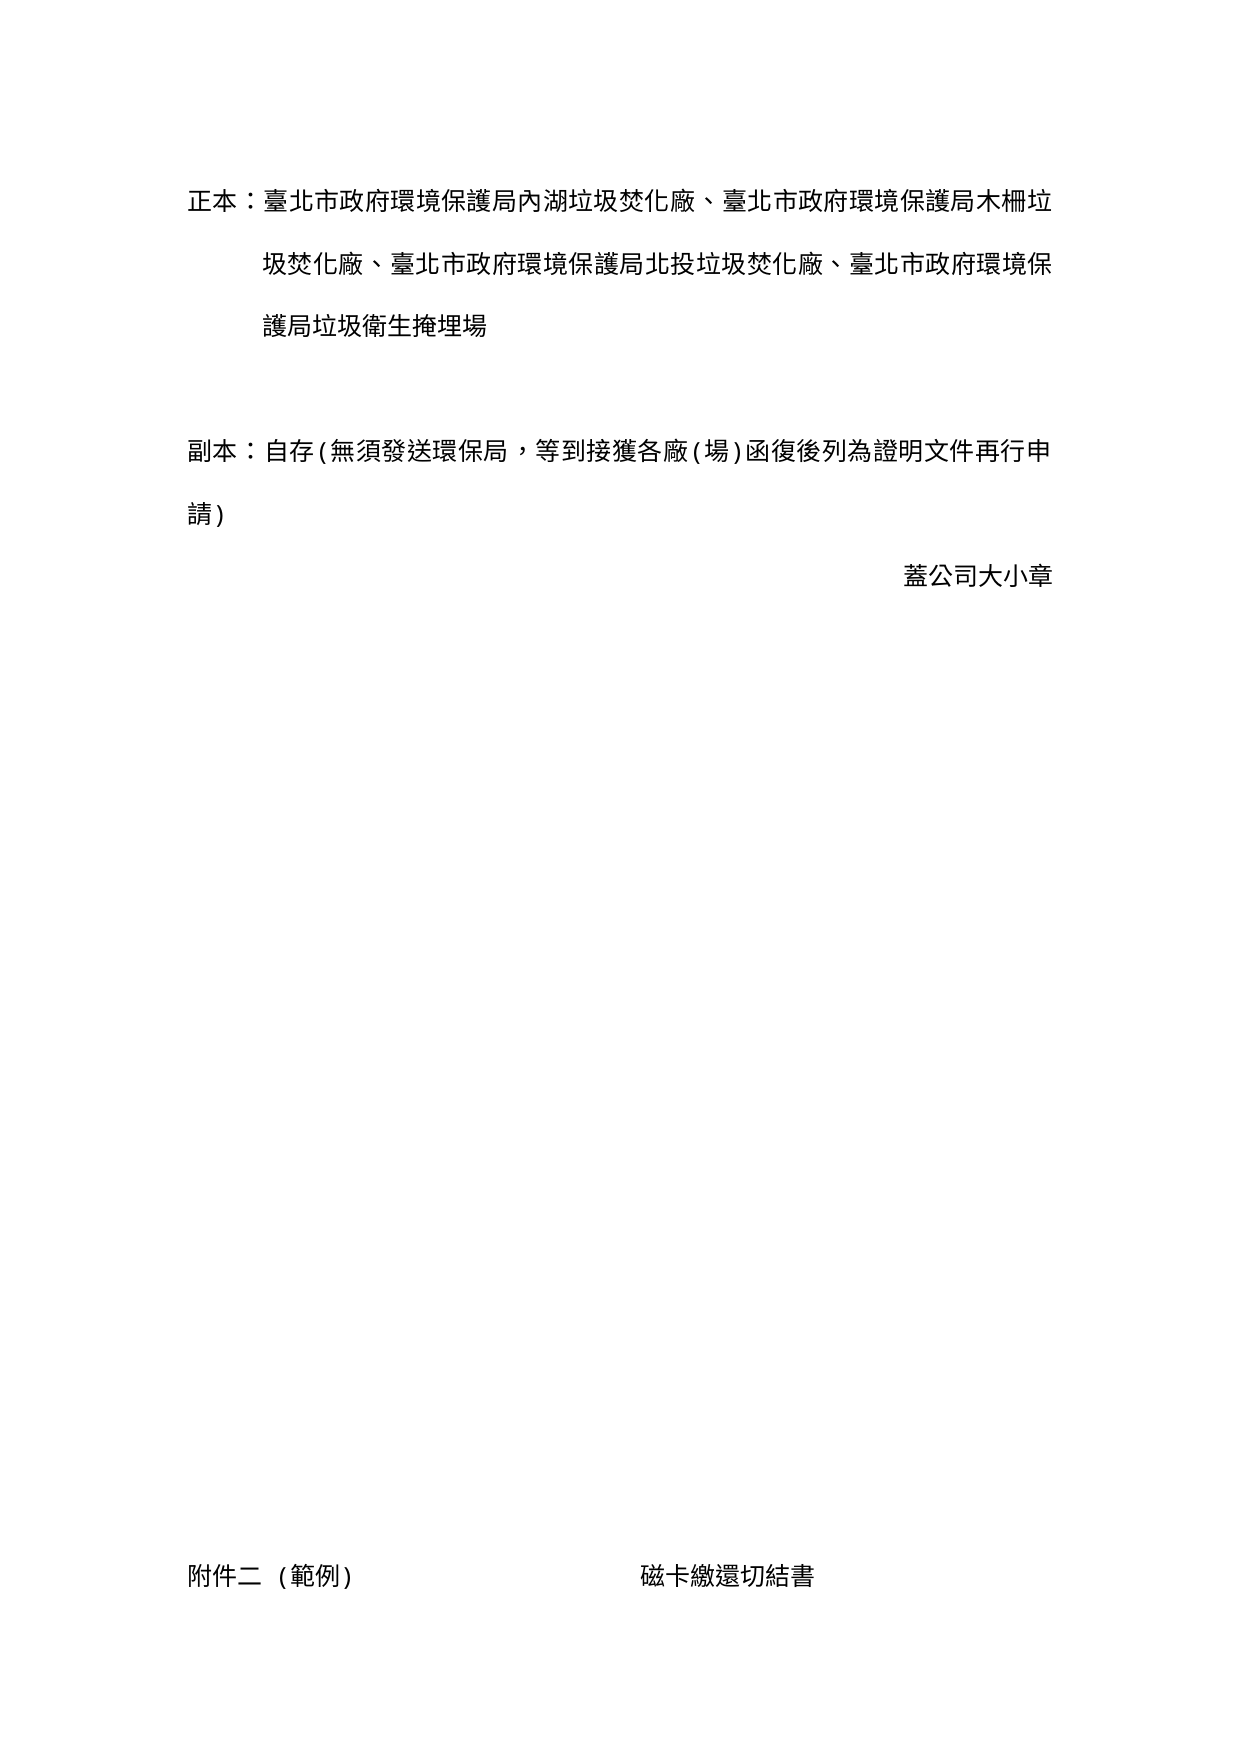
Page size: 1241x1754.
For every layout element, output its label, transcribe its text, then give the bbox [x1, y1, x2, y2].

text 蓋公司大小章 [187, 533, 1053, 596]
text 附件二 (範例) 磁卡繳還切結書 [187, 1533, 1053, 1596]
text 副本：自存(無須發送環保局，等到接獲各廠(場)函復後列為證明文件再行申請) [187, 408, 1053, 533]
text 正本：臺北市政府環境保護局內湖垃圾焚化廠、臺北市政府環境保護局木柵垃圾焚化廠、臺北市政府環境保護局北投垃圾焚化廠、臺北市政府環境保護局垃圾衛生掩埋場 [187, 158, 1053, 346]
